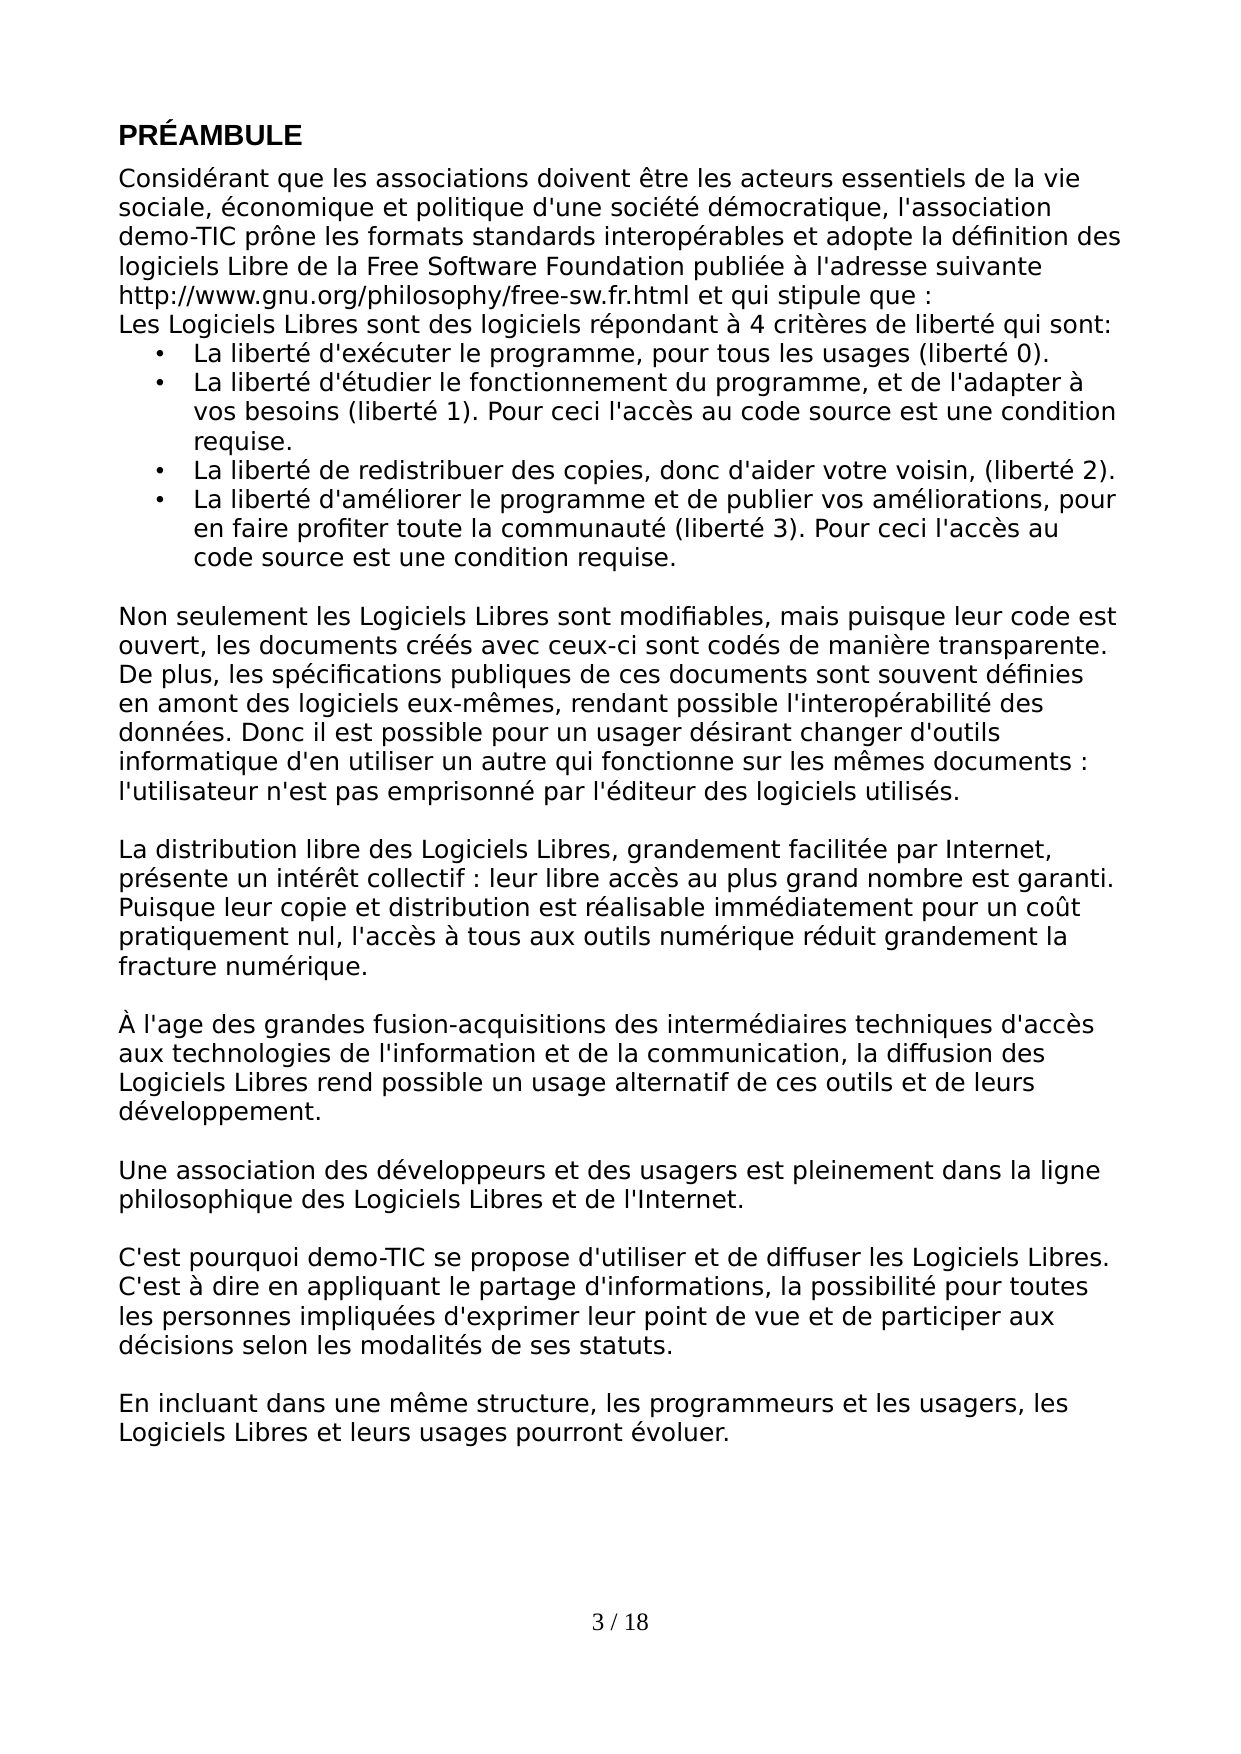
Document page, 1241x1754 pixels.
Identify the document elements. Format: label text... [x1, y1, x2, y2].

list La liberté d'étudier le fonctionnement du programme, et de l'adapter à vos besoins (liberté 1). Pour ceci l'accès au code source est une condition requise. [156, 368, 1122, 456]
text Une association des développeurs et des usagers est pleinement dans la ligne philosophique des Logiciels Libres et de l'Internet. [118, 1156, 1122, 1214]
text La distribution libre des Logiciels Libres, grandement facilitée par Internet, présente un intérêt collectif : leur libre accès au plus grand nombre est garanti. Puisque leur copie et distribution est réalisable immédiatement pour un coût pratiquement nul, l'accès à tous aux outils numérique réduit grandement la fracture numérique. [118, 835, 1122, 981]
text C'est pourquoi demo-TIC se propose d'utiliser et de diffuser les Logiciels Libres. C'est à dire en appliquant le partage d'informations, la possibilité pour toutes les personnes impliquées d'exprimer leur point de vue et de participer aux décisions selon les modalités de ses statuts. [118, 1243, 1122, 1360]
text Les Logiciels Libres sont des logiciels répondant à 4 critères de liberté qui sont: [118, 310, 1122, 339]
text Non seulement les Logiciels Libres sont modifiables, mais puisque leur code est ouvert, les documents créés avec ceux-ci sont codés de manière transparente. De plus, les spécifications publiques de ces documents sont souvent définies en amont des logiciels eux-mêmes, rendant possible l'interopérabilité des données. Donc il est possible pour un usager désirant changer d'outils informatique d'en utiliser un autre qui fonctionne sur les mêmes documents : l'utilisateur n'est pas emprisonné par l'éditeur des logiciels utilisés. [118, 602, 1122, 806]
list La liberté d'améliorer le programme et de publier vos améliorations, pour en faire profiter toute la communauté (liberté 3). Pour ceci l'accès au code source est une condition requise. [156, 485, 1122, 572]
text En incluant dans une même structure, les programmeurs et les usagers, les Logiciels Libres et leurs usages pourront évoluer. [118, 1389, 1122, 1447]
text À l'age des grandes fusion-acquisitions des intermédiaires techniques d'accès aux technologies de l'information et de la communication, la diffusion des Logiciels Libres rend possible un usage alternatif de ces outils et de leurs développement. [118, 1010, 1122, 1127]
subtitle PRÉAMBULE [118, 118, 1122, 152]
list La liberté de redistribuer des copies, donc d'aider votre voisin, (liberté 2). [156, 456, 1122, 485]
text Considérant que les associations doivent être les acteurs essentiels de la vie sociale, économique et politique d'une société démocratique, l'association demo-TIC prône les formats standards interopérables et adopte la définition des logiciels Libre de la Free Software Foundation publiée à l'adresse suivante http://www.gnu.org/philosophy/free-sw.fr.html et qui stipule que : [118, 164, 1122, 310]
list La liberté d'exécuter le programme, pour tous les usages (liberté 0). [156, 339, 1122, 368]
